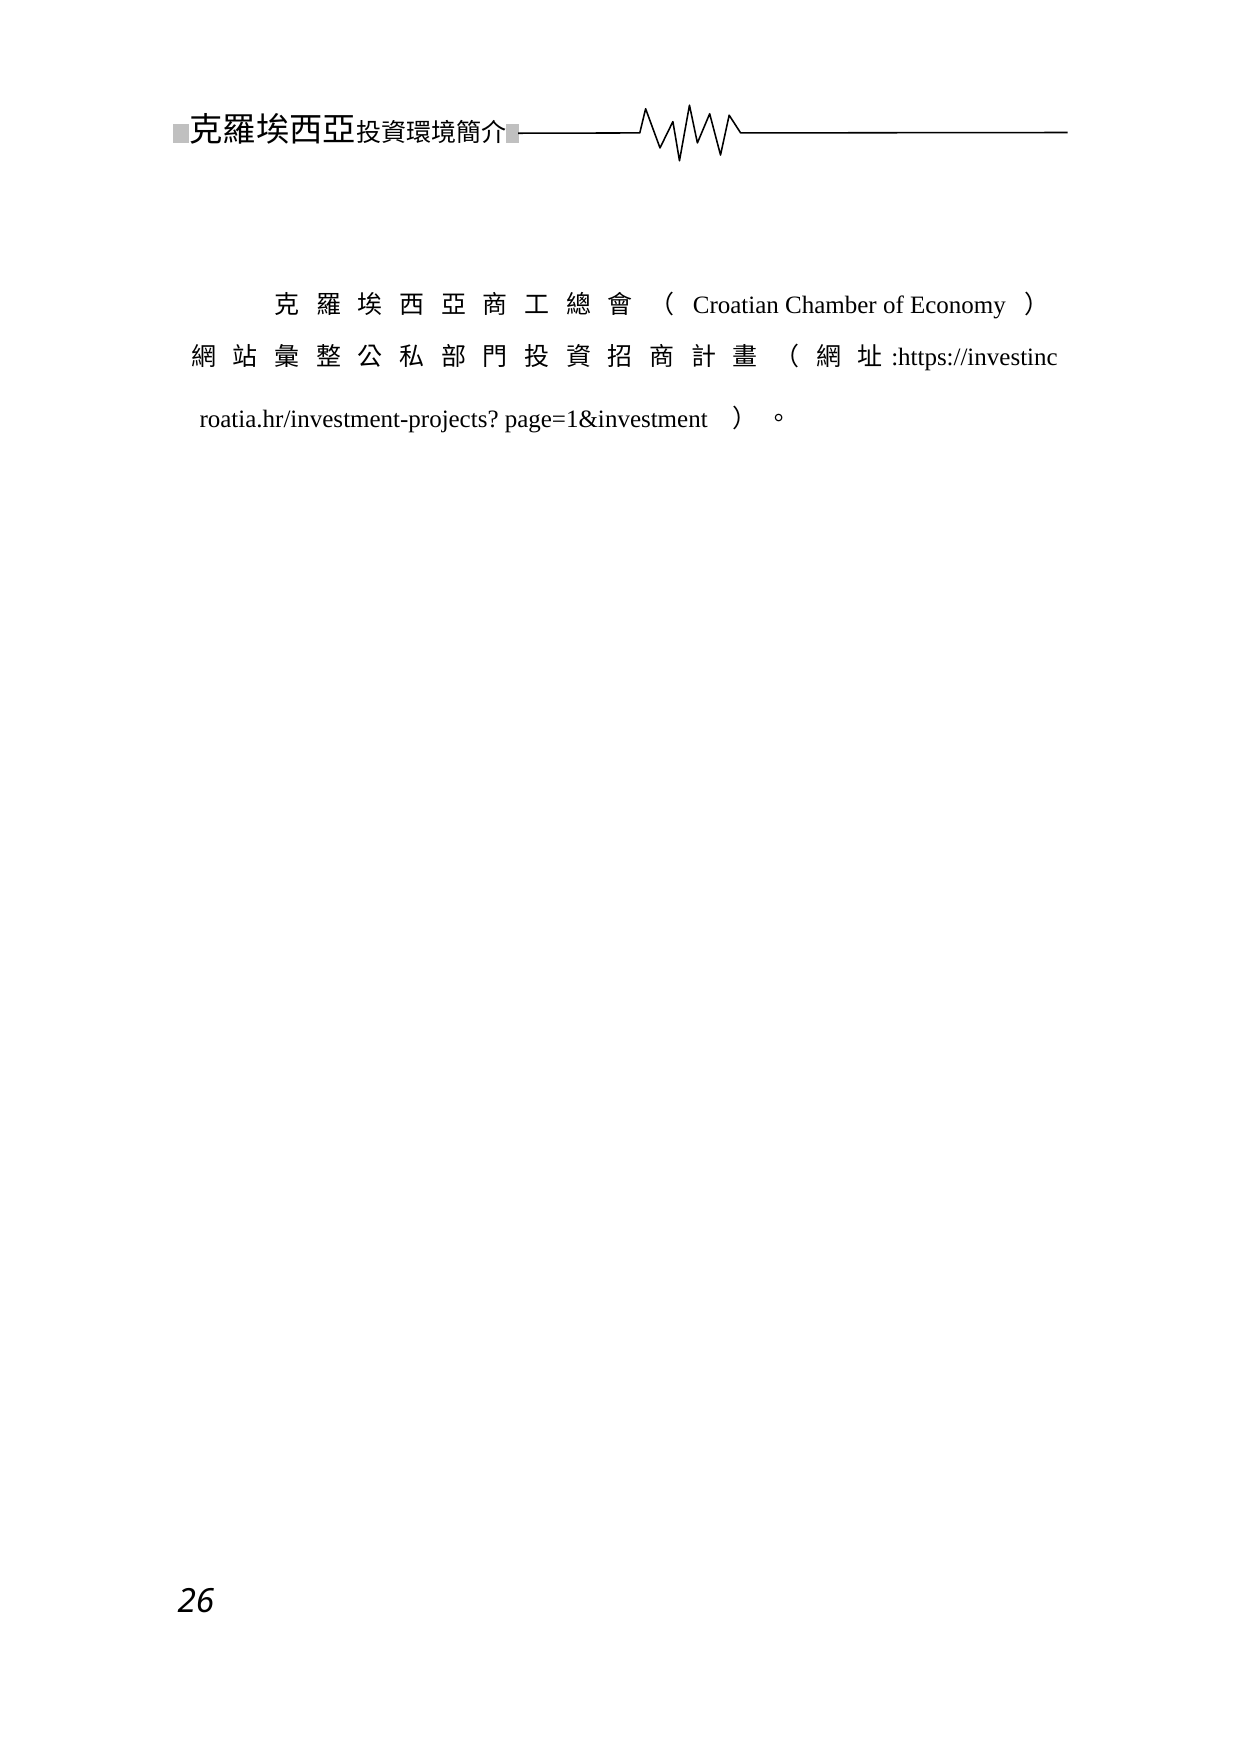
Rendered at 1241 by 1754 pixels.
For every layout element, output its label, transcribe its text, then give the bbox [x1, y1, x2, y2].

text 克羅埃西亞商工總會（Croatian Chamber of Economy）網站彙整公私部門投資招商計畫（網址:https://investincroatia.hr/investment-projects? page=1&investment）。 [183, 250, 1058, 438]
